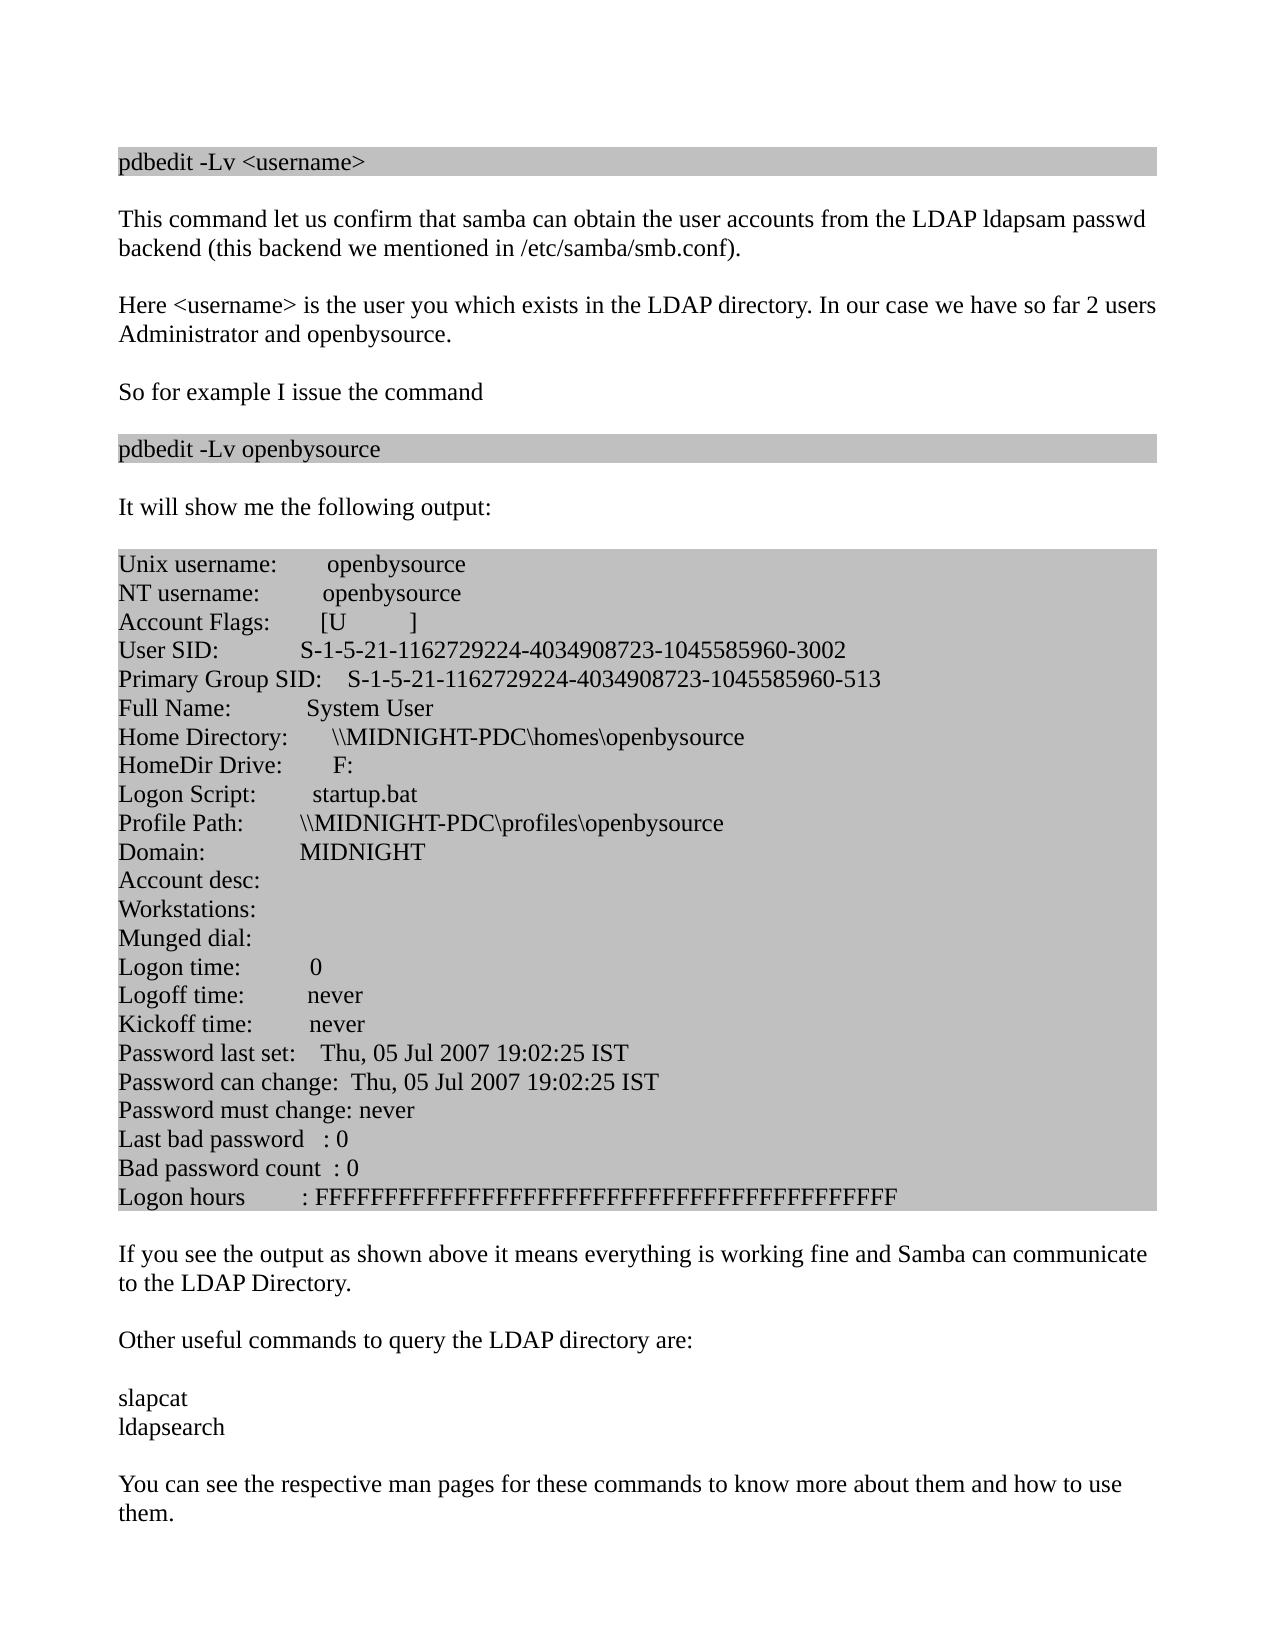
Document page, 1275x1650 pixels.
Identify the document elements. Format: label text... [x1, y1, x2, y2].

text This command let us confirm that samba can obtain the user accounts from the LDAP ldapsam passwd backend (this backend we mentioned in /etc/samba/smb.conf). [118, 204, 1157, 262]
text pdbedit -Lv openbysource [118, 434, 1157, 463]
text If you see the output as shown above it means everything is working fine and Samba can communicate to the LDAP Directory. [118, 1239, 1157, 1297]
text slapcat [118, 1383, 1157, 1412]
text Munged dial: [118, 923, 1157, 952]
text So for example I issue the command [118, 377, 1157, 406]
text Full Name: System User [118, 693, 1157, 722]
text ldapsearch [118, 1412, 1157, 1441]
text pdbedit -Lv <username> [118, 147, 1157, 176]
text Other useful commands to query the LDAP directory are: [118, 1326, 1157, 1354]
text Logon time: 0 [118, 952, 1157, 981]
text Password must change: never [118, 1096, 1157, 1124]
text Kickoff time: never [118, 1009, 1157, 1038]
text HomeDir Drive: F: [118, 751, 1157, 779]
text Primary Group SID: S-1-5-21-1162729224-4034908723-1045585960-513 [118, 664, 1157, 693]
text Workstations: [118, 894, 1157, 923]
text Logon Script: startup.bat [118, 779, 1157, 808]
text Profile Path: \\MIDNIGHT-PDC\profiles\openbysource [118, 808, 1157, 837]
text It will show me the following output: [118, 492, 1157, 521]
text User SID: S-1-5-21-1162729224-4034908723-1045585960-3002 [118, 636, 1157, 664]
text Home Directory: \\MIDNIGHT-PDC\homes\openbysource [118, 722, 1157, 751]
text Domain: MIDNIGHT [118, 837, 1157, 866]
text Administrator and openbysource. [118, 319, 1157, 348]
text Bad password count : 0 [118, 1153, 1157, 1182]
text Unix username: openbysource [118, 549, 1157, 578]
text You can see the respective man pages for these commands to know more about them and how to use them. [118, 1469, 1157, 1527]
text Logon hours : FFFFFFFFFFFFFFFFFFFFFFFFFFFFFFFFFFFFFFFFFF [118, 1182, 1157, 1211]
text Password can change: Thu, 05 Jul 2007 19:02:25 IST [118, 1067, 1157, 1096]
text NT username: openbysource [118, 578, 1157, 607]
text Here <username> is the user you which exists in the LDAP directory. In our case we have so far 2 users [118, 291, 1157, 319]
text Password last set: Thu, 05 Jul 2007 19:02:25 IST [118, 1038, 1157, 1067]
text Logoff time: never [118, 981, 1157, 1009]
text Account desc: [118, 866, 1157, 894]
text Last bad password : 0 [118, 1124, 1157, 1153]
text Account Flags: [U ] [118, 607, 1157, 636]
